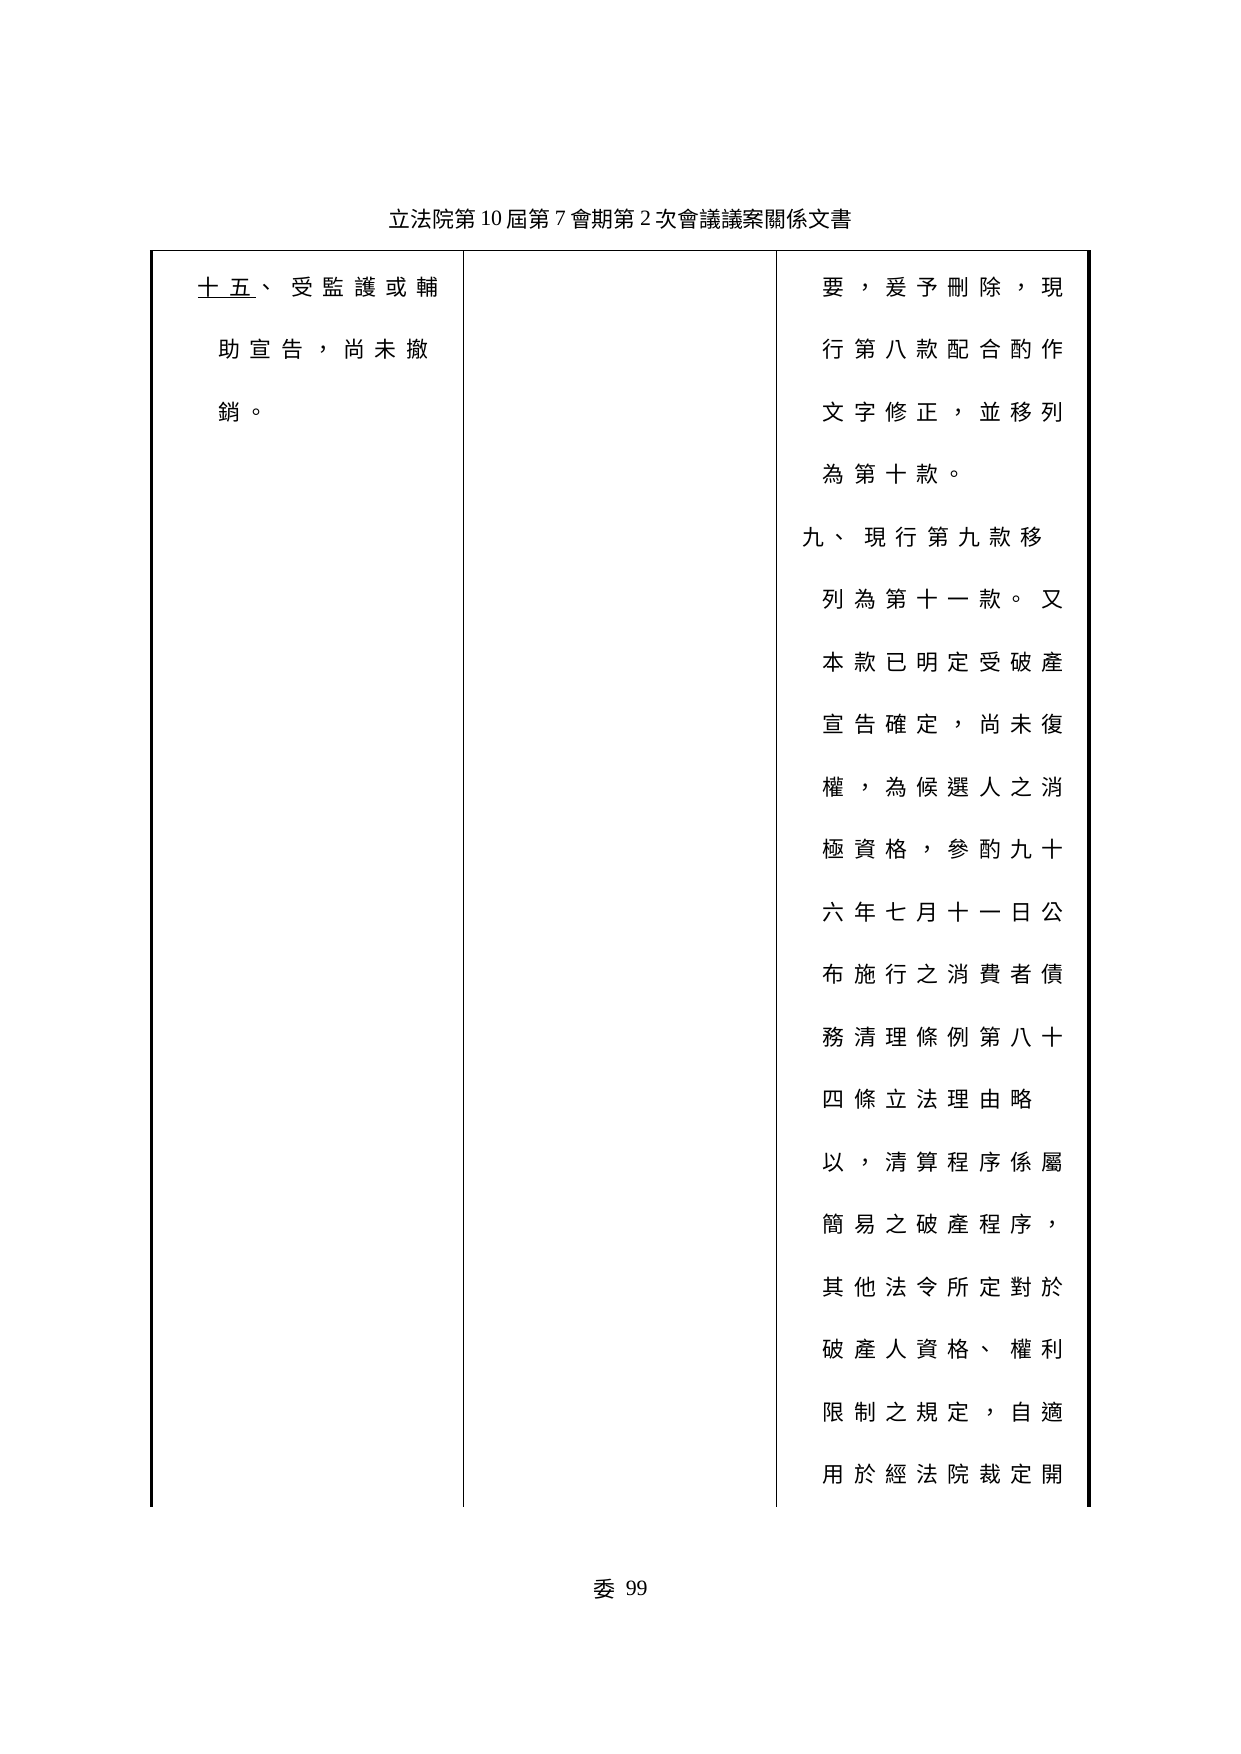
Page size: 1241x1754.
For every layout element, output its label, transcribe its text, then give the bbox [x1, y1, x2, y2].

table_cell [464, 251, 776, 1507]
table_cell 要，爰予刪除，現行第八款配合酌作文字修正，並移列為第十款。 九、現行第九款移列為第十一款。又本款已明定受破產宣告確定，尚未復權，為候選人之消極資格，參酌九十六年七月十一日公布施行之消費者債務清理條例第八十四條立法理由略以，清算程序係屬簡易之破產程序，其他法令所定對於破產人資格、權利限制之規定，自適用於經法院裁定開 [777, 251, 1087, 1507]
table_cell 十五、受監護或輔助宣告，尚未撤銷。 [153, 251, 463, 1507]
